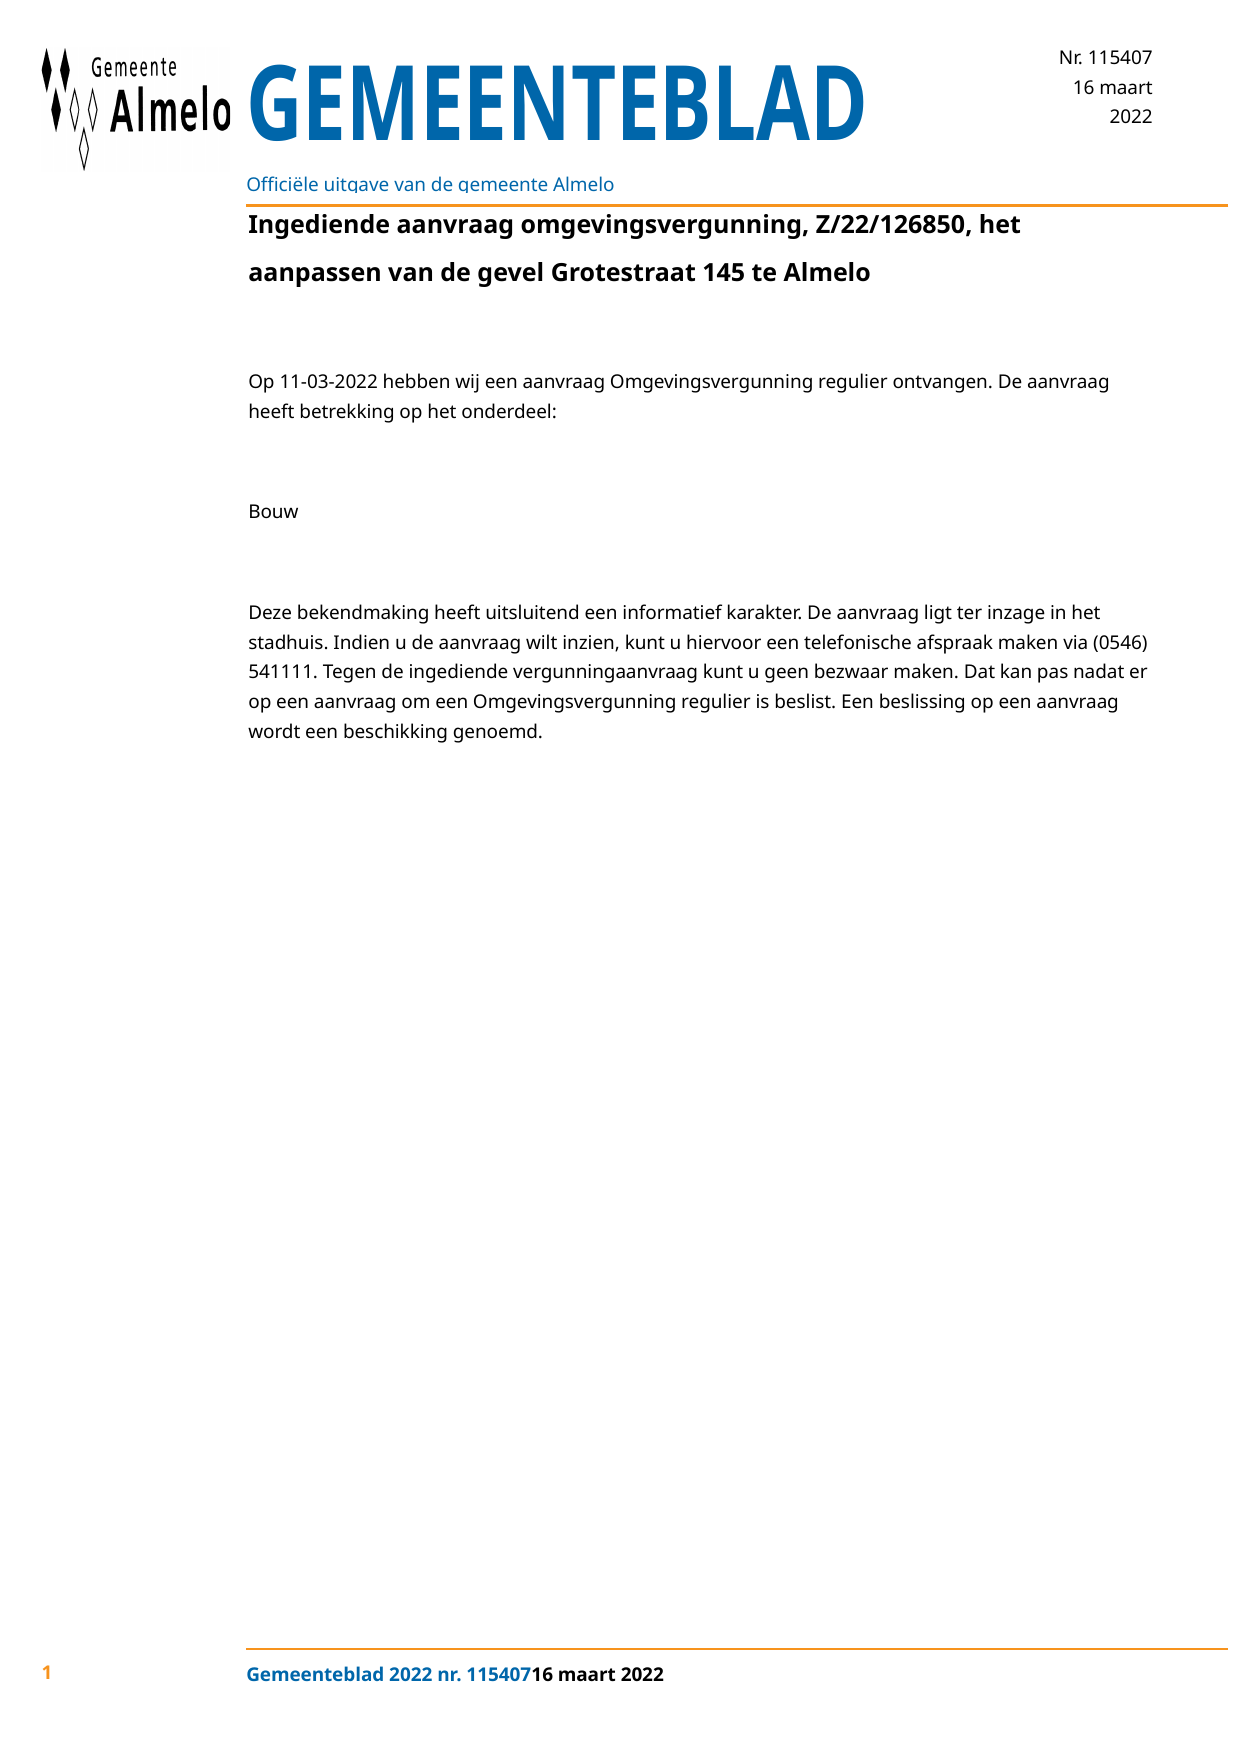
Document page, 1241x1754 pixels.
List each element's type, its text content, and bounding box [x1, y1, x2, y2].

text Op 11-03-2022 hebben wij een aanvraag Omgevingsvergunning regulier ontvangen. De aanvraag heeft betrekking op het onderdeel: [248, 368, 1152, 424]
picture [41, 47, 231, 172]
text Ingediende aanvraag omgevingsvergunning, Z/22/126850, het aanpassen van de gevel Grotestraat 145 te Almelo [248, 207, 1152, 288]
text Bouw [248, 499, 1152, 524]
text Deze bekendmaking heeft uitsluitend een informatief karakter. De aanvraag ligt ter inzage in het stadhuis. Indien u de aanvraag wilt inzien, kunt u hiervoor een telefonische afspraak maken via (0546) 541111. Tegen de ingediende vergunningaanvraag kunt u geen bezwaar maken. Dat kan pas nadat er op een aanvraag om een Omgevingsvergunning regulier is beslist. Een beslissing op een aanvraag wordt een beschikking genoemd. [248, 599, 1152, 744]
